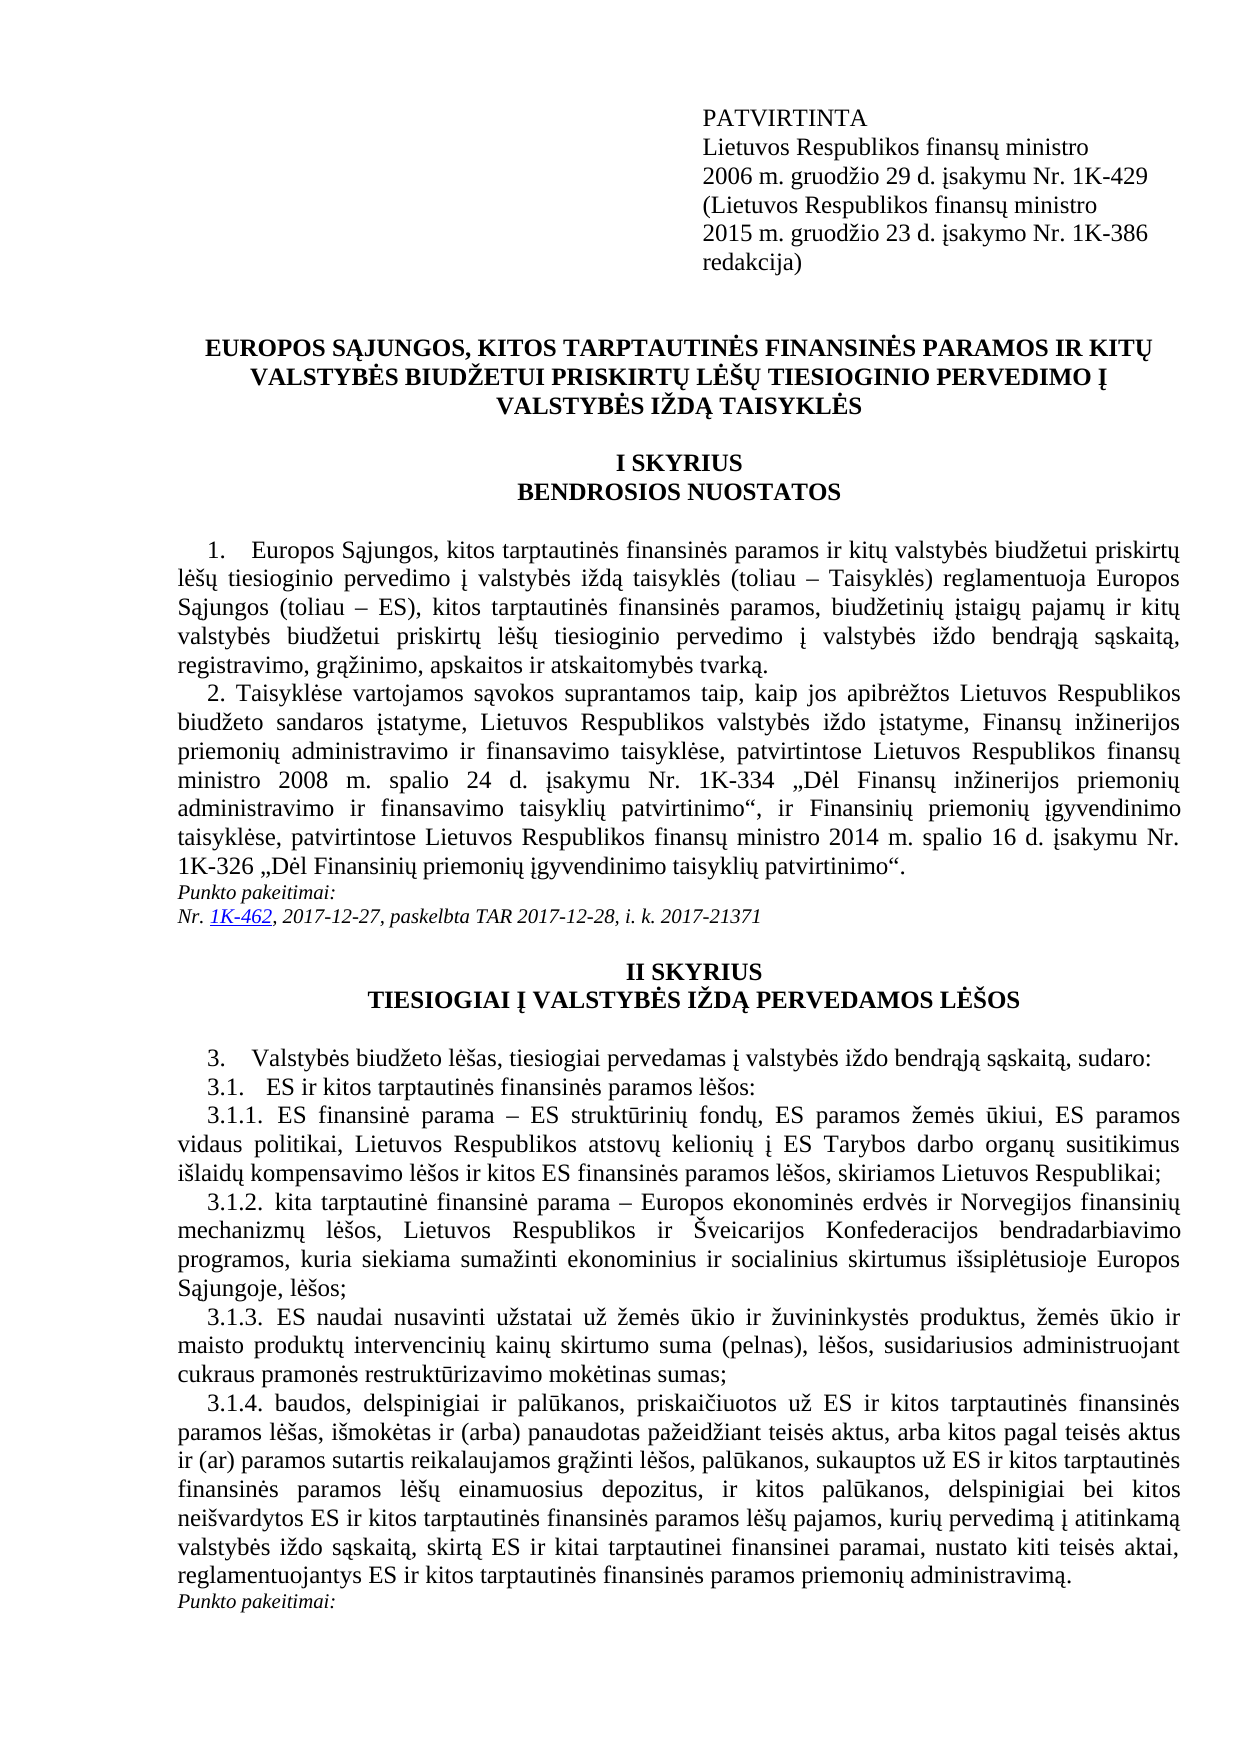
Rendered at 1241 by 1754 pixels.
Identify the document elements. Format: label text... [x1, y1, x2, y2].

text 2006 m. gruodžio 29 d. įsakymu Nr. 1K-429 [702, 161, 1181, 190]
text BENDROSIOS NUOSTATOS [177, 477, 1181, 506]
text 3.1. ES ir kitos tarptautinės finansinės paramos lėšos: [177, 1072, 1181, 1100]
text 3.1.1. ES finansinė parama – ES struktūrinių fondų, ES paramos žemės ūkiui, ES paramos vidaus politikai, Lietuvos Respublikos atstovų kelionių į ES Tarybos darbo organų susitikimus išlaidų kompensavimo lėšos ir kitos ES finansinės paramos lėšos, skiriamos Lietuvos Respublikai; [177, 1100, 1181, 1187]
text 1. Europos Sąjungos, kitos tarptautinės finansinės paramos ir kitų valstybės biudžetui priskirtų lėšų tiesioginio pervedimo į valstybės iždą taisyklės (toliau – Taisyklės) reglamentuoja Europos Sąjungos (toliau – ES), kitos tarptautinės finansinės paramos, biudžetinių įstaigų pajamų ir kitų valstybės biudžetui priskirtų lėšų tiesioginio pervedimo į valstybės iždo bendrąją sąskaitą, registravimo, grąžinimo, apskaitos ir atskaitomybės tvarką. [177, 535, 1181, 678]
text I SKYRIUS [177, 448, 1181, 477]
text TIESIOGIAI Į VALSTYBĖS IŽDĄ PERVEDAMOS LĖŠOS [177, 985, 1181, 1014]
text Punkto pakeitimai: [177, 880, 1181, 904]
text (Lietuvos Respublikos finansų ministro [702, 190, 1181, 218]
text EUROPOS SĄJUNGOS, KITOS TARPTAUTINĖS FINANSINĖS PARAMOS IR KITŲ VALSTYBĖS BIUDŽETUI PRISKIRTŲ LĖŠŲ TIESIOGINIO PERVEDIMO Į VALSTYBĖS IŽDĄ TAISYKLĖS [177, 333, 1181, 420]
text 3. Valstybės biudžeto lėšas, tiesiogiai pervedamas į valstybės iždo bendrąją sąskaitą, sudaro: [177, 1043, 1181, 1072]
text Lietuvos Respublikos finansų ministro [627, 132, 1181, 161]
text 2. Taisyklėse vartojamos sąvokos suprantamos taip, kaip jos apibrėžtos Lietuvos Respublikos biudžeto sandaros įstatyme, Lietuvos Respublikos valstybės iždo įstatyme, Finansų inžinerijos priemonių administravimo ir finansavimo taisyklėse, patvirtintose Lietuvos Respublikos finansų ministro 2008 m. spalio 24 d. įsakymu Nr. 1K-334 „Dėl Finansų inžinerijos priemonių administravimo ir finansavimo taisyklių patvirtinimo“, ir Finansinių priemonių įgyvendinimo taisyklėse, patvirtintose Lietuvos Respublikos finansų ministro 2014 m. spalio 16 d. įsakymu Nr. 1K-326 „Dėl Finansinių priemonių įgyvendinimo taisyklių patvirtinimo“. [177, 678, 1181, 880]
text PATVIRTINTA [627, 103, 1181, 132]
text 3.1.3. ES naudai nusavinti užstatai už žemės ūkio ir žuvininkystės produktus, žemės ūkio ir maisto produktų intervencinių kainų skirtumo suma (pelnas), lėšos, susidariusios administruojant cukraus pramonės restruktūrizavimo mokėtinas sumas; [177, 1302, 1181, 1388]
text 3.1.4. baudos, delspinigiai ir palūkanos, priskaičiuotos už ES ir kitos tarptautinės finansinės paramos lėšas, išmokėtas ir (arba) panaudotas pažeidžiant teisės aktus, arba kitos pagal teisės aktus ir (ar) paramos sutartis reikalaujamos grąžinti lėšos, palūkanos, sukauptos už ES ir kitos tarptautinės finansinės paramos lėšų einamuosius depozitus, ir kitos palūkanos, delspinigiai bei kitos neišvardytos ES ir kitos tarptautinės finansinės paramos lėšų pajamos, kurių pervedimą į atitinkamą valstybės iždo sąskaitą, skirtą ES ir kitai tarptautinei finansinei paramai, nustato kiti teisės aktai, reglamentuojantys ES ir kitos tarptautinės finansinės paramos priemonių administravimą. [177, 1388, 1181, 1589]
text Punkto pakeitimai: [177, 1589, 1181, 1613]
text II SKYRIUS [177, 957, 1181, 985]
text 2015 m. gruodžio 23 d. įsakymo Nr. 1K-386 [702, 218, 1181, 247]
text 3.1.2. kita tarptautinė finansinė parama – Europos ekonominės erdvės ir Norvegijos finansinių mechanizmų lėšos, Lietuvos Respublikos ir Šveicarijos Konfederacijos bendradarbiavimo programos, kuria siekiama sumažinti ekonominius ir socialinius skirtumus išsiplėtusioje Europos Sąjungoje, lėšos; [177, 1187, 1181, 1302]
text redakcija) [702, 247, 1181, 276]
text Nr. 1K-462, 2017-12-27, paskelbta TAR 2017-12-28, i. k. 2017-21371 [177, 904, 1181, 928]
